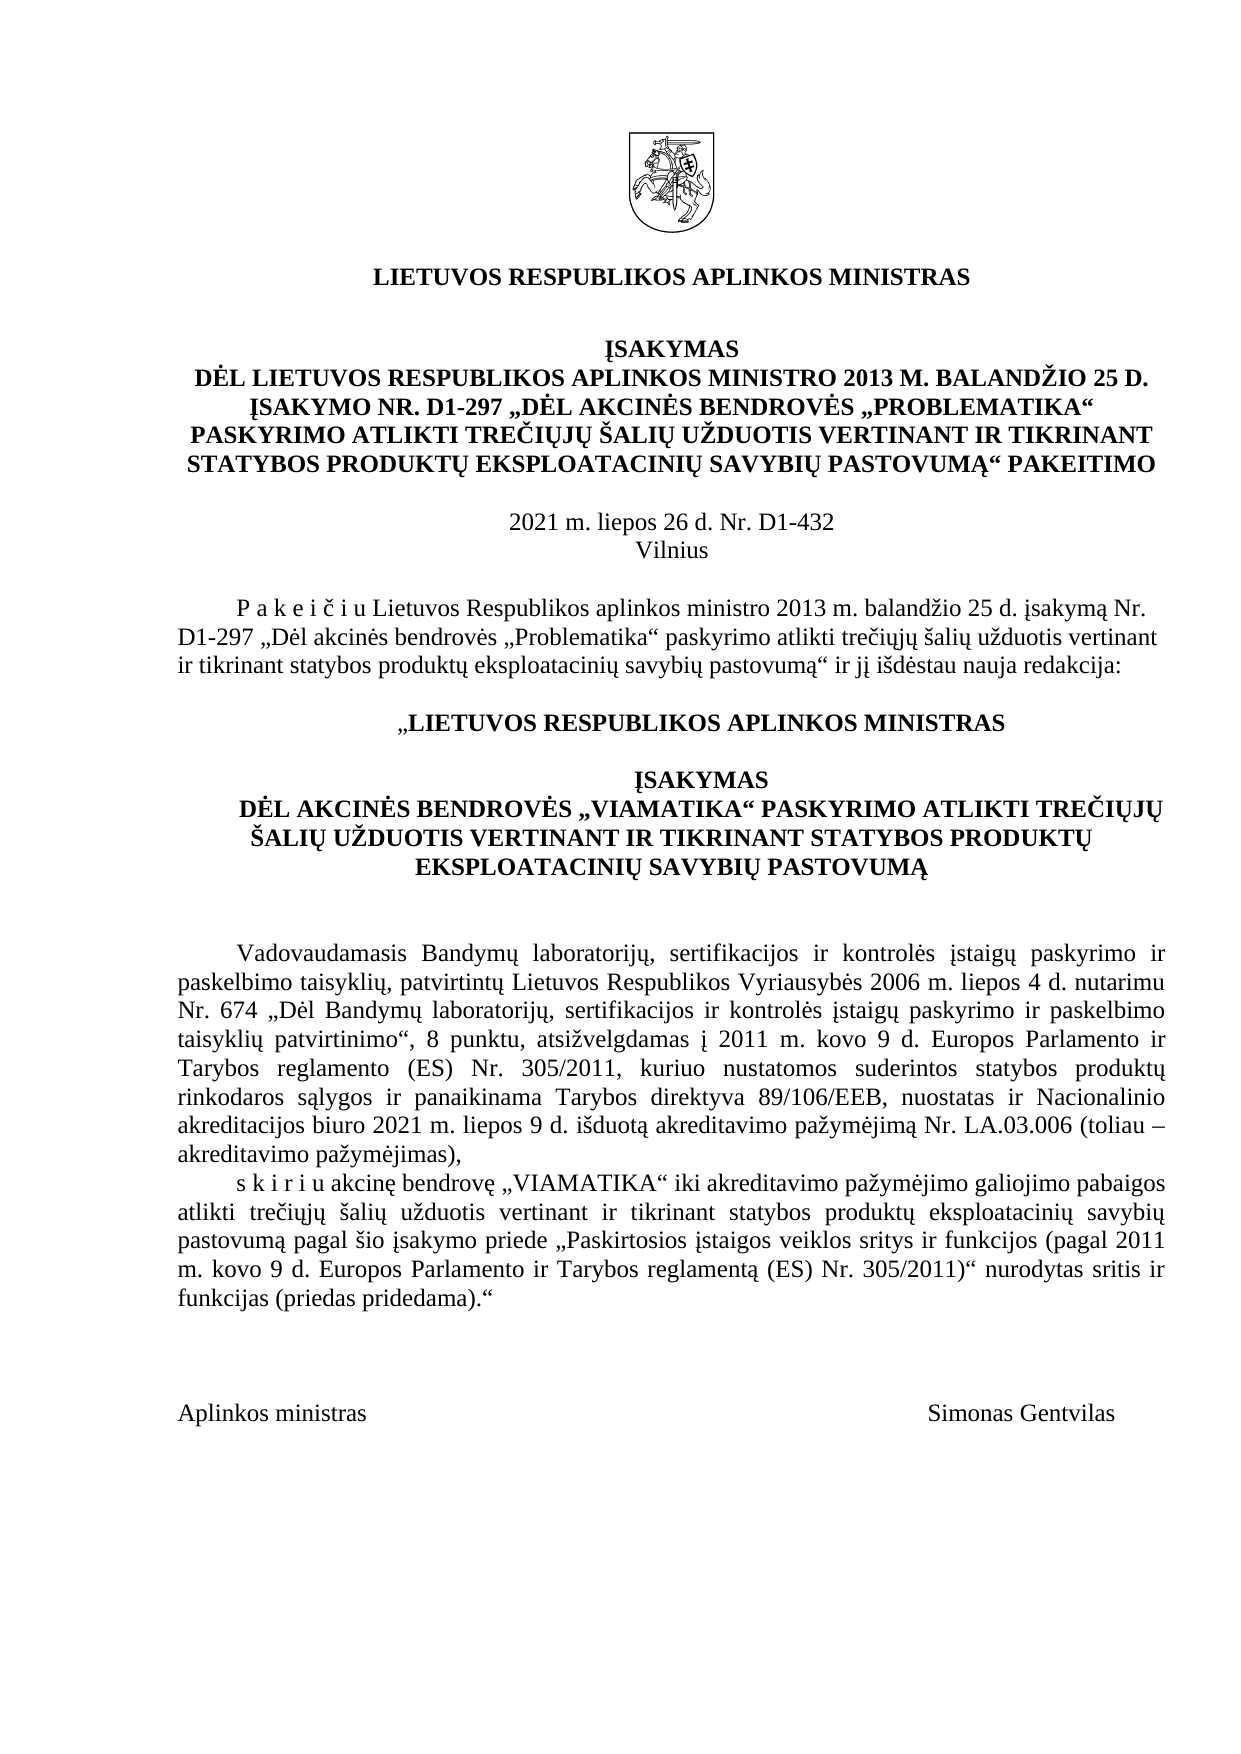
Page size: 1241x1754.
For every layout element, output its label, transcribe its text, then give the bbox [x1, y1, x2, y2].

text „LIETUVOS RESPUBLIKOS APLINKOS MINISTRAS [177, 708, 1166, 737]
text Aplinkos ministras Simonas Gentvilas [177, 1398, 1163, 1427]
text s k i r i u akcinę bendrovę „VIAMATIKA“ iki akreditavimo pažymėjimo galiojimo pabaigos atlikti trečiųjų šalių užduotis vertinant ir tikrinant statybos produktų eksploatacinių savybių pastovumą pagal šio įsakymo priede „Paskirtosios įstaigos veiklos sritys ir funkcijos (pagal 2011 m. kovo 9 d. Europos Parlamento ir Tarybos reglamentą (ES) Nr. 305/2011)“ nurodytas sritis ir funkcijas (priedas pridedama).“ [177, 1168, 1166, 1312]
text 2021 m. liepos 26 d. Nr. D1-432 [177, 507, 1166, 535]
text ĮSAKYMAS [177, 765, 1166, 794]
text DĖL AKCINĖS BENDROVĖS „VIAMATIKA“ PASKYRIMO ATLIKTI TREČIŲJŲ ŠALIŲ UŽDUOTIS VERTINANT IR TIKRINANT STATYBOS PRODUKTŲ EKSPLOATACINIŲ SAVYBIŲ PASTOVUMĄ [177, 794, 1166, 880]
text Vadovaudamasis Bandymų laboratorijų, sertifikacijos ir kontrolės įstaigų paskyrimo ir paskelbimo taisyklių, patvirtintų Lietuvos Respublikos Vyriausybės 2006 m. liepos 4 d. nutarimu Nr. 674 „Dėl Bandymų laboratorijų, sertifikacijos ir kontrolės įstaigų paskyrimo ir paskelbimo taisyklių patvirtinimo“, 8 punktu, atsižvelgdamas į 2011 m. kovo 9 d. Europos Parlamento ir Tarybos reglamento (ES) Nr. 305/2011, kuriuo nustatomos suderintos statybos produktų rinkodaros sąlygos ir panaikinama Tarybos direktyva 89/106/EEB, nuostatas ir Nacionalinio akreditacijos biuro 2021 m. liepos 9 d. išduotą akreditavimo pažymėjimą Nr. LA.03.006 (toliau – akreditavimo pažymėjimas), [177, 938, 1166, 1168]
text DĖL LIETUVOS RESPUBLIKOS APLINKOS MINISTRO 2013 M. BALANDŽIO 25 D. ĮSAKYMO NR. D1-297 „DĖL AKCINĖS BENDROVĖS „PROBLEMATIKA“ PASKYRIMO ATLIKTI TREČIŲJŲ ŠALIŲ UŽDUOTIS VERTINANT IR TIKRINANT STATYBOS PRODUKTŲ EKSPLOATACINIŲ SAVYBIŲ PASTOVUMĄ“ PAKEITIMO [177, 363, 1166, 478]
text LIETUVOS RESPUBLIKOS APLINKOS MINISTRAS [177, 262, 1166, 291]
text ĮSAKYMAS [177, 334, 1166, 363]
text P a k e i č i u Lietuvos Respublikos aplinkos ministro 2013 m. balandžio 25 d. įsakymą Nr. D1-297 „Dėl akcinės bendrovės „Problematika“ paskyrimo atlikti trečiųjų šalių užduotis vertinant ir tikrinant statybos produktų eksploatacinių savybių pastovumą“ ir jį išdėstau nauja redakcija: [177, 593, 1166, 679]
text Vilnius [177, 535, 1166, 564]
